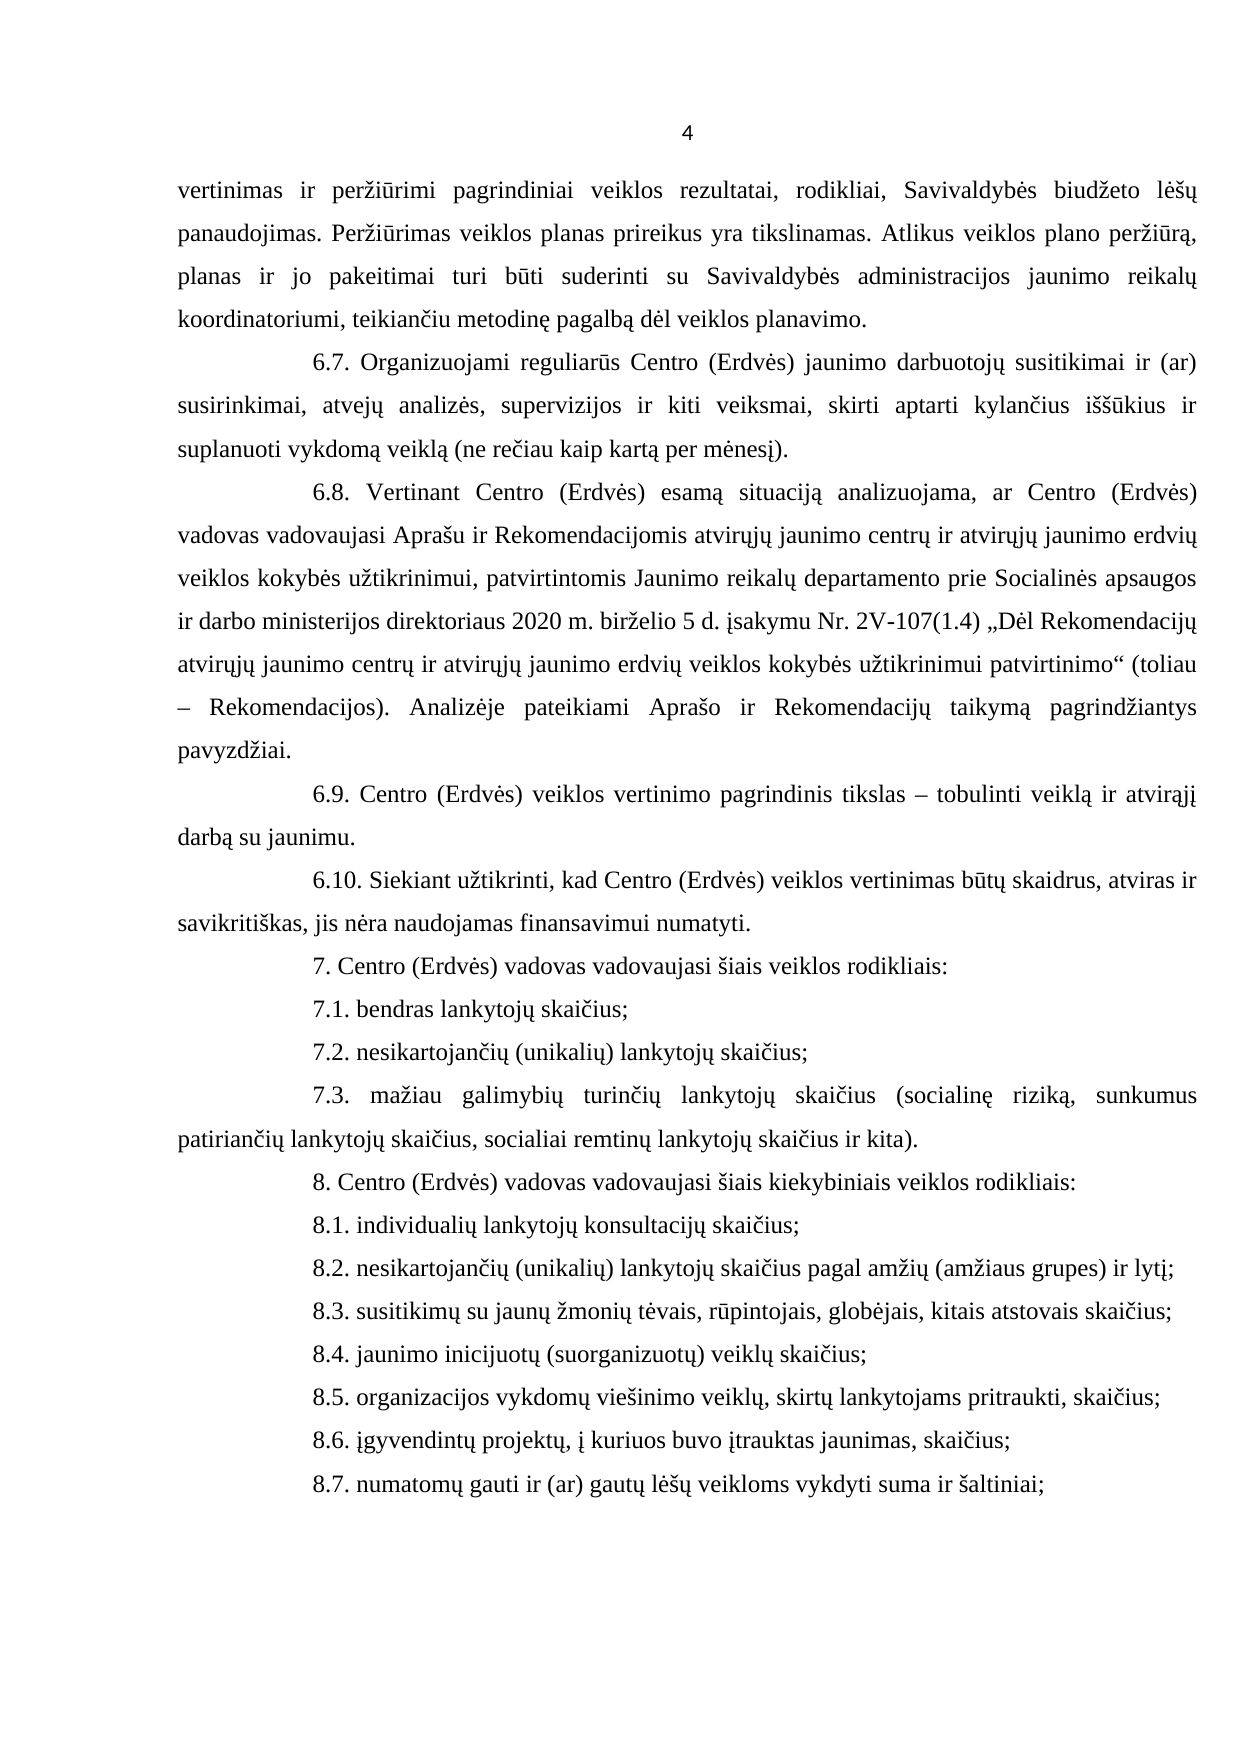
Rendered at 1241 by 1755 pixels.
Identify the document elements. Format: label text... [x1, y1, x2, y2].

text 6.9. Centro (Erdvės) veiklos vertinimo pagrindinis tikslas – tobulinti veiklą ir atvirąjį darbą su jaunimu. [177, 779, 1198, 851]
text 8.2. nesikartojančių (unikalių) lankytojų skaičius pagal amžių (amžiaus grupes) ir lytį; [177, 1253, 1198, 1282]
text 6.7. Organizuojami reguliarūs Centro (Erdvės) jaunimo darbuotojų susitikimai ir (ar) susirinkimai, atvejų analizės, supervizijos ir kiti veiksmai, skirti aptarti kylančius iššūkius ir suplanuoti vykdomą veiklą (ne rečiau kaip kartą per mėnesį). [177, 347, 1198, 462]
text 7.2. nesikartojančių (unikalių) lankytojų skaičius; [177, 1037, 1198, 1066]
text 6.8. Vertinant Centro (Erdvės) esamą situaciją analizuojama, ar Centro (Erdvės) vadovas vadovaujasi Aprašu ir Rekomendacijomis atvirųjų jaunimo centrų ir atvirųjų jaunimo erdvių veiklos kokybės užtikrinimui, patvirtintomis Jaunimo reikalų departamento prie Socialinės apsaugos ir darbo ministerijos direktoriaus 2020 m. birželio 5 d. įsakymu Nr. 2V-107(1.4) „Dėl Rekomendacijų atvirųjų jaunimo centrų ir atvirųjų jaunimo erdvių veiklos kokybės užtikrinimui patvirtinimo“ (toliau – Rekomendacijos). Analizėje pateikiami Aprašo ir Rekomendacijų taikymą pagrindžiantys pavyzdžiai. [177, 477, 1198, 764]
text 8.5. organizacijos vykdomų viešinimo veiklų, skirtų lankytojams pritraukti, skaičius; [177, 1382, 1198, 1411]
text 8. Centro (Erdvės) vadovas vadovaujasi šiais kiekybiniais veiklos rodikliais: [177, 1167, 1198, 1196]
text 8.6. įgyvendintų projektų, į kuriuos buvo įtrauktas jaunimas, skaičius; [177, 1426, 1198, 1454]
text 8.1. individualių lankytojų konsultacijų skaičius; [177, 1210, 1198, 1239]
text 7.3. mažiau galimybių turinčių lankytojų skaičius (socialinę riziką, sunkumus patiriančių lankytojų skaičius, socialiai remtinų lankytojų skaičius ir kita). [177, 1081, 1198, 1152]
text 7. Centro (Erdvės) vadovas vadovaujasi šiais veiklos rodikliais: [177, 951, 1198, 980]
text 8.3. susitikimų su jaunų žmonių tėvais, rūpintojais, globėjais, kitais atstovais skaičius; [177, 1296, 1198, 1325]
text 7.1. bendras lankytojų skaičius; [177, 994, 1198, 1023]
text 8.7. numatomų gauti ir (ar) gautų lėšų veikloms vykdyti suma ir šaltiniai; [177, 1469, 1198, 1497]
text vertinimas ir peržiūrimi pagrindiniai veiklos rezultatai, rodikliai, Savivaldybės biudžeto lėšų panaudojimas. Peržiūrimas veiklos planas prireikus yra tikslinamas. Atlikus veiklos plano peržiūrą, planas ir jo pakeitimai turi būti suderinti su Savivaldybės administracijos jaunimo reikalų koordinatoriumi, teikiančiu metodinę pagalbą dėl veiklos planavimo. [177, 175, 1198, 333]
text 6.10. Siekiant užtikrinti, kad Centro (Erdvės) veiklos vertinimas būtų skaidrus, atviras ir savikritiškas, jis nėra naudojamas finansavimui numatyti. [177, 865, 1198, 937]
text 8.4. jaunimo inicijuotų (suorganizuotų) veiklų skaičius; [177, 1339, 1198, 1368]
